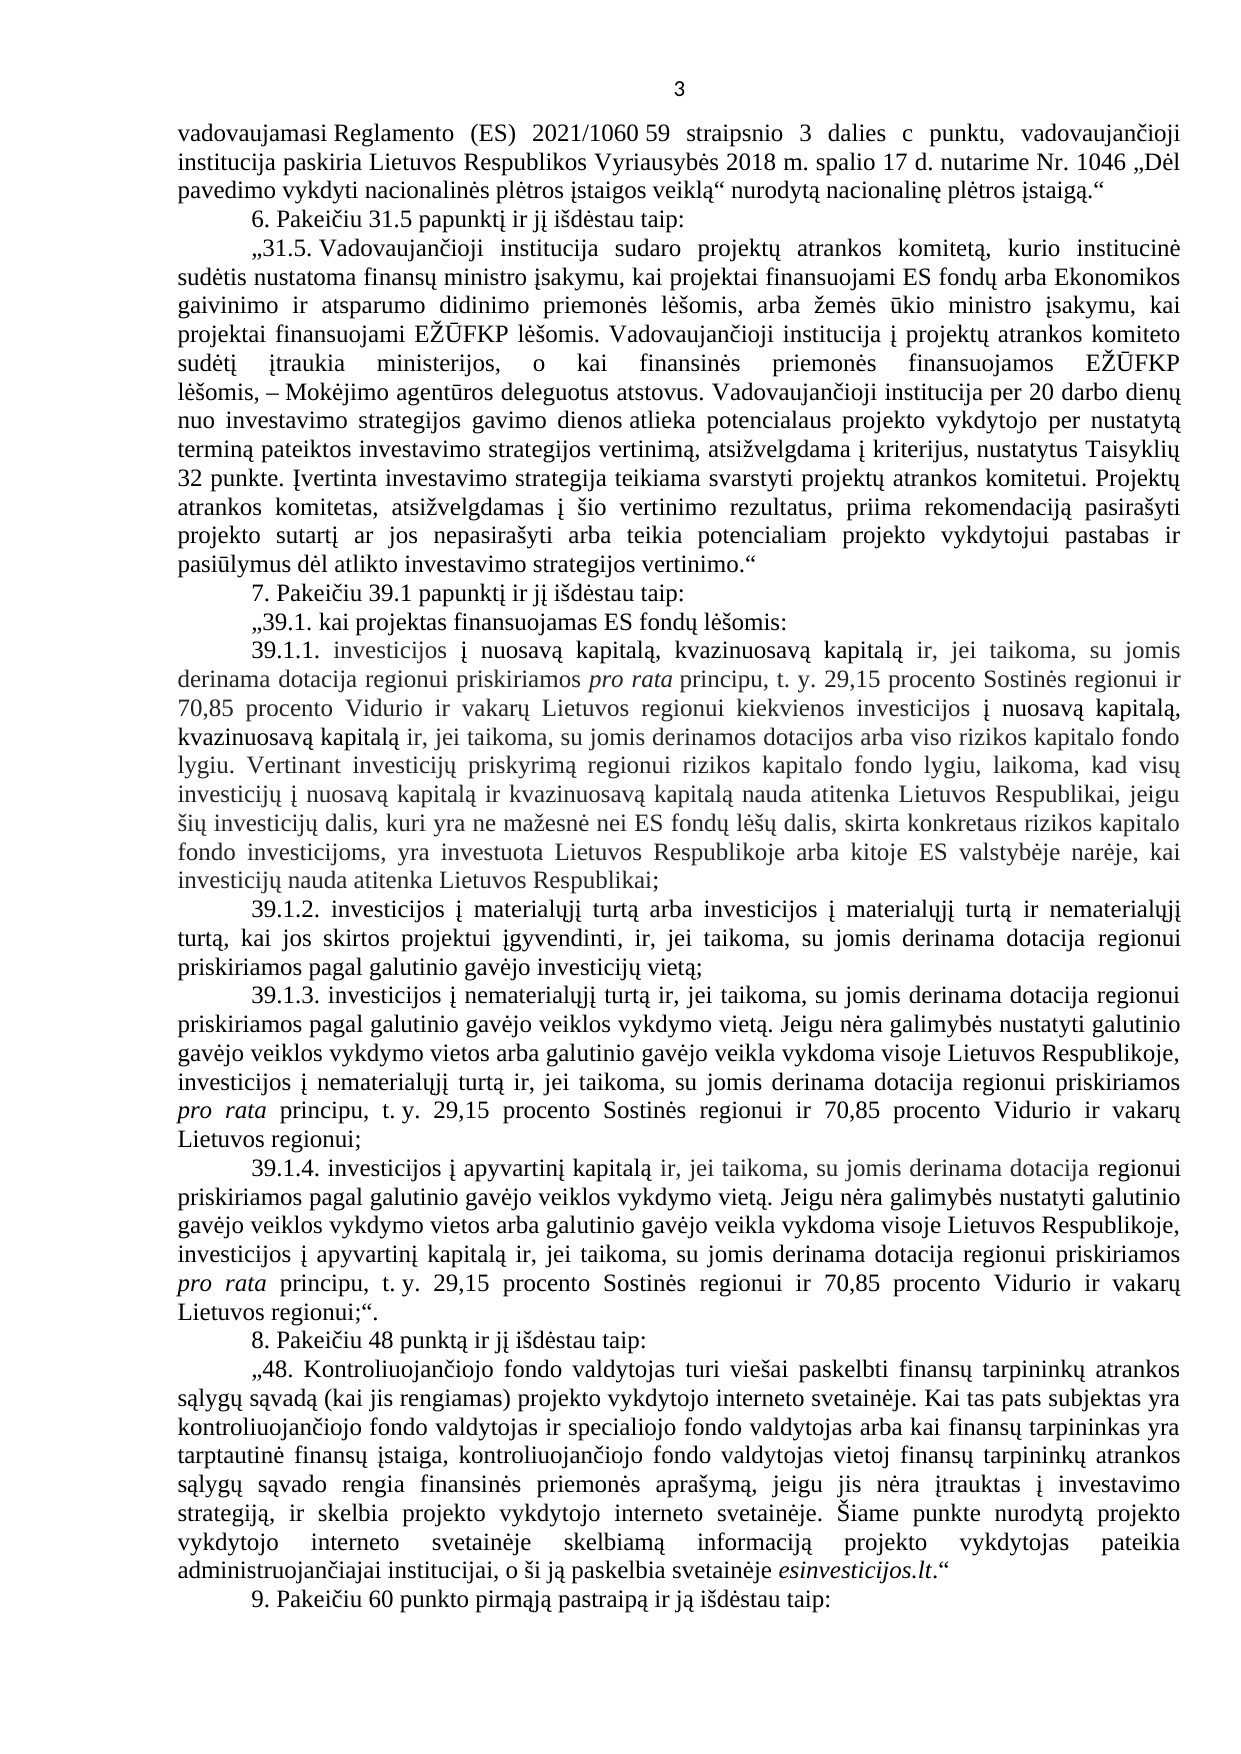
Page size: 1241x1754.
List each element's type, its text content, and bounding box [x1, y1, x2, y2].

text 39.1.4. investicijos į apyvartinį kapitalą ir, jei taikoma, su jomis derinama dotacija regionui priskiriamos pagal galutinio gavėjo veiklos vykdymo vietą. Jeigu nėra galimybės nustatyti galutinio gavėjo veiklos vykdymo vietos arba galutinio gavėjo veikla vykdoma visoje Lietuvos Respublikoje, investicijos į apyvartinį kapitalą ir, jei taikoma, su jomis derinama dotacija regionui priskiriamos pro rata principu, t. y. 29,15 procento Sostinės regionui ir 70,85 procento Vidurio ir vakarų Lietuvos regionui;“. [177, 1153, 1181, 1326]
text vadovaujamasi Reglamento (ES) 2021/1060 59 straipsnio 3 dalies c punktu, vadovaujančioji institucija paskiria Lietuvos Respublikos Vyriausybės 2018 m. spalio 17 d. nutarime Nr. 1046 „Dėl pavedimo vykdyti nacionalinės plėtros įstaigos veiklą“ nurodytą nacionalinę plėtros įstaigą.“ [177, 118, 1181, 204]
text 8. Pakeičiu 48 punktą ir jį išdėstau taip: [177, 1326, 1181, 1354]
text „48. Kontroliuojančiojo fondo valdytojas turi viešai paskelbti finansų tarpininkų atrankos sąlygų sąvadą (kai jis rengiamas) projekto vykdytojo interneto svetainėje. Kai tas pats subjektas yra kontroliuojančiojo fondo valdytojas ir specialiojo fondo valdytojas arba kai finansų tarpininkas yra tarptautinė finansų įstaiga, kontroliuojančiojo fondo valdytojas vietoj finansų tarpininkų atrankos sąlygų sąvado rengia finansinės priemonės aprašymą, jeigu jis nėra įtrauktas į investavimo strategiją, ir skelbia projekto vykdytojo interneto svetainėje. Šiame punkte nurodytą projekto vykdytojo interneto svetainėje skelbiamą informaciją projekto vykdytojas pateikia administruojančiajai institucijai, o ši ją paskelbia svetainėje esinvesticijos.lt.“ [177, 1354, 1181, 1584]
text 6. Pakeičiu 31.5 papunktį ir jį išdėstau taip: [177, 204, 1181, 233]
text 7. Pakeičiu 39.1 papunktį ir jį išdėstau taip: [177, 578, 1181, 607]
text 9. Pakeičiu 60 punkto pirmąją pastraipą ir ją išdėstau taip: [177, 1584, 1181, 1613]
text „31.5. Vadovaujančioji institucija sudaro projektų atrankos komitetą, kurio institucinė sudėtis nustatoma finansų ministro įsakymu, kai projektai finansuojami ES fondų arba Ekonomikos gaivinimo ir atsparumo didinimo priemonės lėšomis, arba žemės ūkio ministro įsakymu, kai projektai finansuojami EŽŪFKP lėšomis. Vadovaujančioji institucija į projektų atrankos komiteto sudėtį įtraukia ministerijos, o kai finansinės priemonės finansuojamos EŽŪFKP lėšomis, – Mokėjimo agentūros deleguotus atstovus. Vadovaujančioji institucija per 20 darbo dienų nuo investavimo strategijos gavimo dienos atlieka potencialaus projekto vykdytojo per nustatytą terminą pateiktos investavimo strategijos vertinimą, atsižvelgdama į kriterijus, nustatytus Taisyklių 32 punkte. Įvertinta investavimo strategija teikiama svarstyti projektų atrankos komitetui. Projektų atrankos komitetas, atsižvelgdamas į šio vertinimo rezultatus, priima rekomendaciją pasirašyti projekto sutartį ar jos nepasirašyti arba teikia potencialiam projekto vykdytojui pastabas ir pasiūlymus dėl atlikto investavimo strategijos vertinimo.“ [177, 233, 1181, 578]
text 39.1.1. investicijos į nuosavą kapitalą, kvazinuosavą kapitalą ir, jei taikoma, su jomis derinama dotacija regionui priskiriamos pro rata principu, t. y. 29,15 procento Sostinės regionui ir 70,85 procento Vidurio ir vakarų Lietuvos regionui kiekvienos investicijos į nuosavą kapitalą, kvazinuosavą kapitalą ir, jei taikoma, su jomis derinamos dotacijos arba viso rizikos kapitalo fondo lygiu. Vertinant investicijų priskyrimą regionui rizikos kapitalo fondo lygiu, laikoma, kad visų investicijų į nuosavą kapitalą ir kvazinuosavą kapitalą nauda atitenka Lietuvos Respublikai, jeigu šių investicijų dalis, kuri yra ne mažesnė nei ES fondų lėšų dalis, skirta konkretaus rizikos kapitalo fondo investicijoms, yra investuota Lietuvos Respublikoje arba kitoje ES valstybėje narėje, kai investicijų nauda atitenka Lietuvos Respublikai; [177, 636, 1181, 894]
text „39.1. kai projektas finansuojamas ES fondų lėšomis: [177, 607, 1181, 636]
text 39.1.3. investicijos į nematerialųjį turtą ir, jei taikoma, su jomis derinama dotacija regionui priskiriamos pagal galutinio gavėjo veiklos vykdymo vietą. Jeigu nėra galimybės nustatyti galutinio gavėjo veiklos vykdymo vietos arba galutinio gavėjo veikla vykdoma visoje Lietuvos Respublikoje, investicijos į nematerialųjį turtą ir, jei taikoma, su jomis derinama dotacija regionui priskiriamos pro rata principu, t. y. 29,15 procento Sostinės regionui ir 70,85 procento Vidurio ir vakarų Lietuvos regionui; [177, 981, 1181, 1153]
text 39.1.2. investicijos į materialųjį turtą arba investicijos į materialųjį turtą ir nematerialųjį turtą, kai jos skirtos projektui įgyvendinti, ir, jei taikoma, su jomis derinama dotacija regionui priskiriamos pagal galutinio gavėjo investicijų vietą; [177, 894, 1181, 981]
